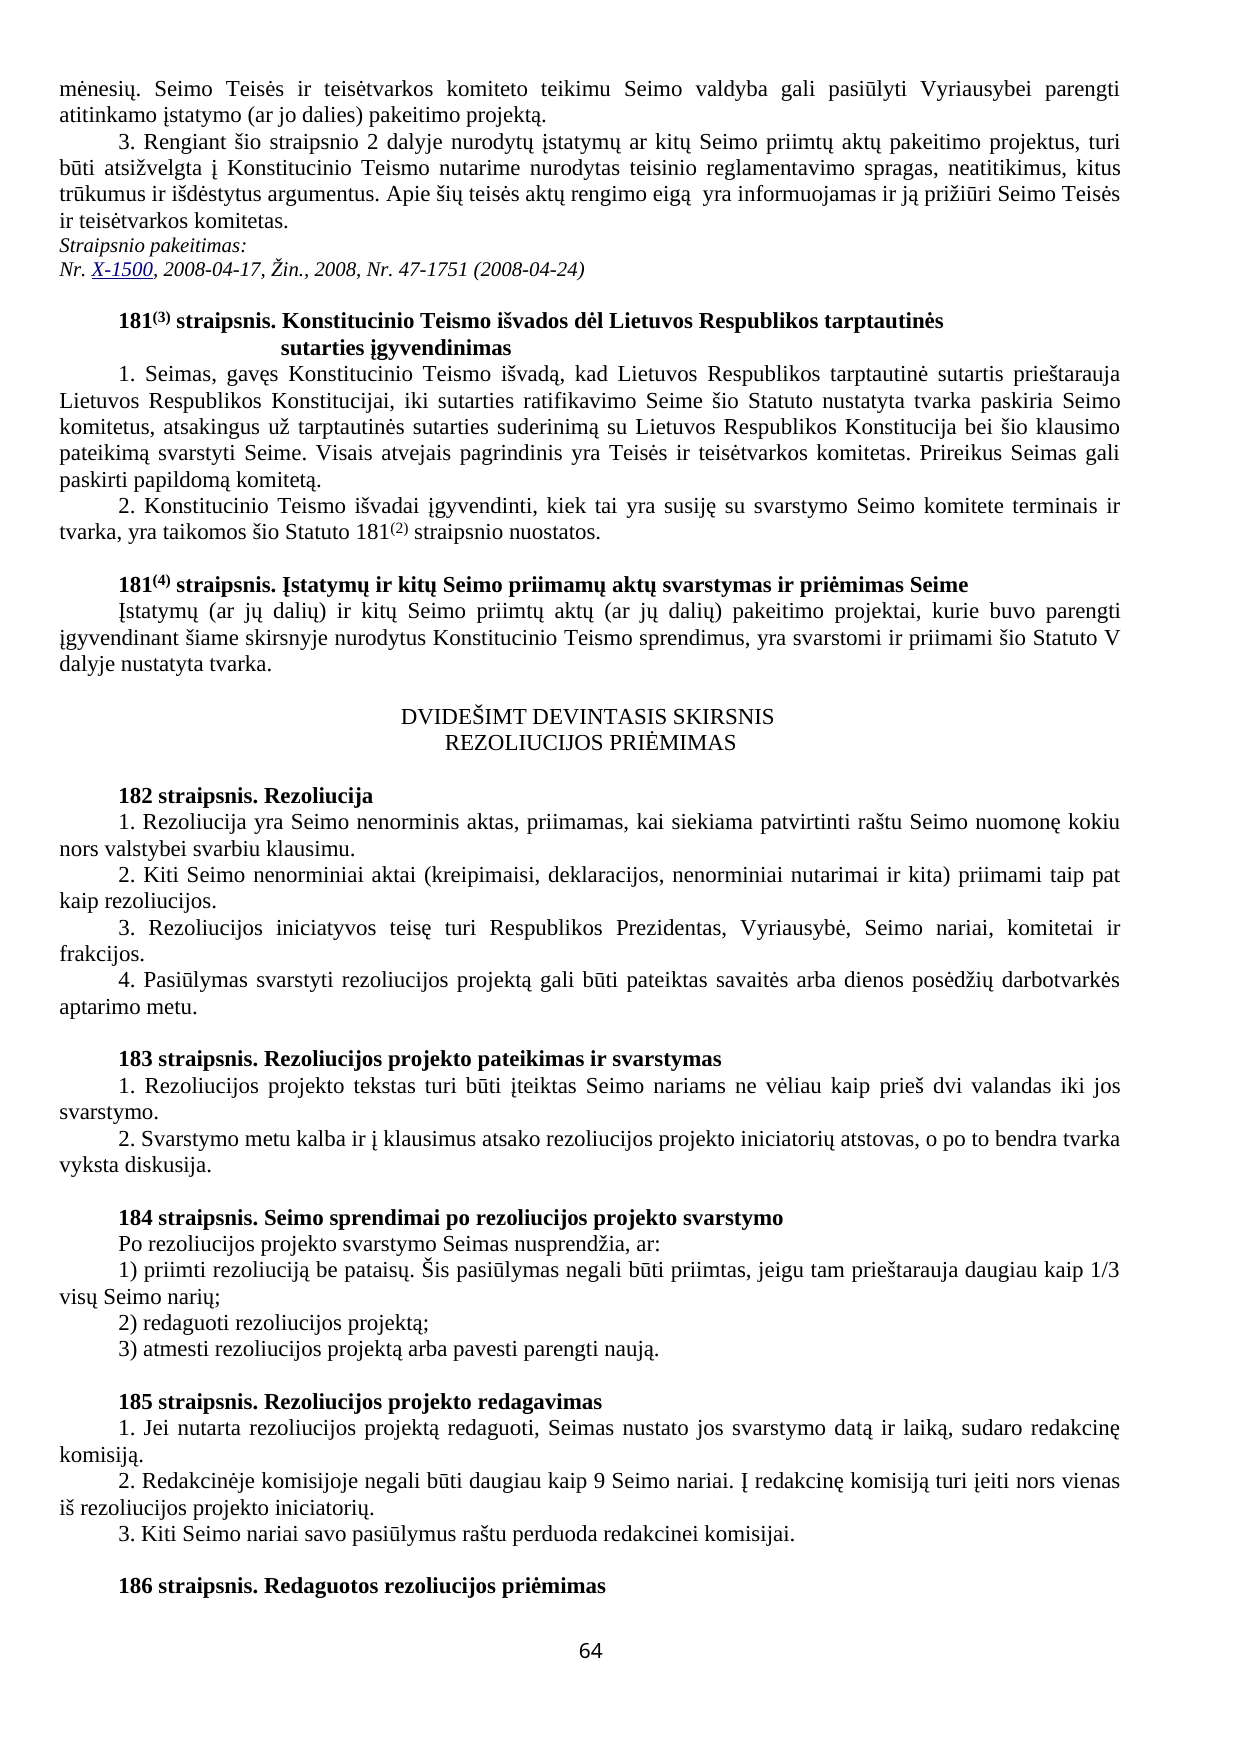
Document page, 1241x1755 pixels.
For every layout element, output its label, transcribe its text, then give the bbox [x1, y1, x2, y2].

text 1. Rezoliucija yra Seimo nenorminis aktas, priimamas, kai siekiama patvirtinti raštu Seimo nuomonę kokiu nors valstybei svarbiu klausimu. [59, 808, 1122, 861]
text mėnesių. Seimo Teisės ir teisėtvarkos komiteto teikimu Seimo valdyba gali pasiūlyti Vyriausybei parengti atitinkamo įstatymo (ar jo dalies) pakeitimo projektą. [59, 75, 1122, 128]
text 186 straipsnis. Redaguotos rezoliucijos priėmimas [59, 1573, 1122, 1599]
text DVIDEŠIMT DEVINTASIS SKIRSNIS [59, 703, 1122, 729]
text 184 straipsnis. Seimo sprendimai po rezoliucijos projekto svarstymo [59, 1204, 1122, 1230]
text 2) redaguoti rezoliucijos projektą; [59, 1309, 1122, 1335]
text 181(3) straipsnis. Konstitucinio Teismo išvados dėl Lietuvos Respublikos tarptautinės [59, 308, 1122, 334]
text Straipsnio pakeitimas: [59, 233, 1122, 257]
text 1. Jei nutarta rezoliucijos projektą redaguoti, Seimas nustato jos svarstymo datą ir laiką, sudaro redakcinę komisiją. [59, 1414, 1122, 1467]
text 182 straipsnis. Rezoliucija [59, 782, 1122, 808]
text 181(4) straipsnis. Įstatymų ir kitų Seimo priimamų aktų svarstymas ir priėmimas Seime [59, 571, 1122, 597]
text 1) priimti rezoliuciją be pataisų. Šis pasiūlymas negali būti priimtas, jeigu tam prieštarauja daugiau kaip 1/3 visų Seimo narių; [59, 1256, 1122, 1309]
text 2. Redakcinėje komisijoje negali būti daugiau kaip 9 Seimo nariai. Į redakcinę komisiją turi įeiti nors vienas iš rezoliucijos projekto iniciatorių. [59, 1467, 1122, 1520]
text Po rezoliucijos projekto svarstymo Seimas nusprendžia, ar: [59, 1230, 1122, 1256]
text Nr. X-1500, 2008-04-17, Žin., 2008, Nr. 47-1751 (2008-04-24) [59, 257, 1122, 281]
text 4. Pasiūlymas svarstyti rezoliucijos projektą gali būti pateiktas savaitės arba dienos posėdžių darbotvarkės aptarimo metu. [59, 966, 1122, 1019]
text 3. Rezoliucijos iniciatyvos teisę turi Respublikos Prezidentas, Vyriausybė, Seimo nariai, komitetai ir frakcijos. [59, 914, 1122, 966]
text 3. Rengiant šio straipsnio 2 dalyje nurodytų įstatymų ar kitų Seimo priimtų aktų pakeitimo projektus, turi būti atsižvelgta į Konstitucinio Teismo nutarime nurodytas teisinio reglamentavimo spragas, neatitikimus, kitus trūkumus ir išdėstytus argumentus. Apie šių teisės aktų rengimo eigą yra informuojamas ir ją prižiūri Seimo Teisės ir teisėtvarkos komitetas. [59, 128, 1122, 233]
text 3. Kiti Seimo nariai savo pasiūlymus raštu perduoda redakcinei komisijai. [59, 1520, 1122, 1546]
text REZOLIUCIJOS PRIĖMIMAS [59, 729, 1122, 756]
text Įstatymų (ar jų dalių) ir kitų Seimo priimtų aktų (ar jų dalių) pakeitimo projektai, kurie buvo parengti įgyvendinant šiame skirsnyje nurodytus Konstitucinio Teismo sprendimus, yra svarstomi ir priimami šio Statuto V dalyje nustatyta tvarka. [59, 597, 1122, 677]
text 2. Kiti Seimo nenorminiai aktai (kreipimaisi, deklaracijos, nenorminiai nutarimai ir kita) priimami taip pat kaip rezoliucijos. [59, 861, 1122, 914]
text 183 straipsnis. Rezoliucijos projekto pateikimas ir svarstymas [59, 1046, 1122, 1072]
text 2. Konstitucinio Teismo išvadai įgyvendinti, kiek tai yra susiję su svarstymo Seimo komitete terminais ir tvarka, yra taikomos šio Statuto 181(2) straipsnio nuostatos. [59, 492, 1122, 545]
text sutarties įgyvendinimas [59, 334, 1122, 360]
text 2. Svarstymo metu kalba ir į klausimus atsako rezoliucijos projekto iniciatorių atstovas, o po to bendra tvarka vyksta diskusija. [59, 1124, 1122, 1177]
text 1. Rezoliucijos projekto tekstas turi būti įteiktas Seimo nariams ne vėliau kaip prieš dvi valandas iki jos svarstymo. [59, 1072, 1122, 1124]
text 185 straipsnis. Rezoliucijos projekto redagavimas [59, 1388, 1122, 1414]
text 1. Seimas, gavęs Konstitucinio Teismo išvadą, kad Lietuvos Respublikos tarptautinė sutartis prieštarauja Lietuvos Respublikos Konstitucijai, iki sutarties ratifikavimo Seime šio Statuto nustatyta tvarka paskiria Seimo komitetus, atsakingus už tarptautinės sutarties suderinimą su Lietuvos Respublikos Konstitucija bei šio klausimo pateikimą svarstyti Seime. Visais atvejais pagrindinis yra Teisės ir teisėtvarkos komitetas. Prireikus Seimas gali paskirti papildomą komitetą. [59, 360, 1122, 492]
text 3) atmesti rezoliucijos projektą arba pavesti parengti naują. [59, 1335, 1122, 1362]
